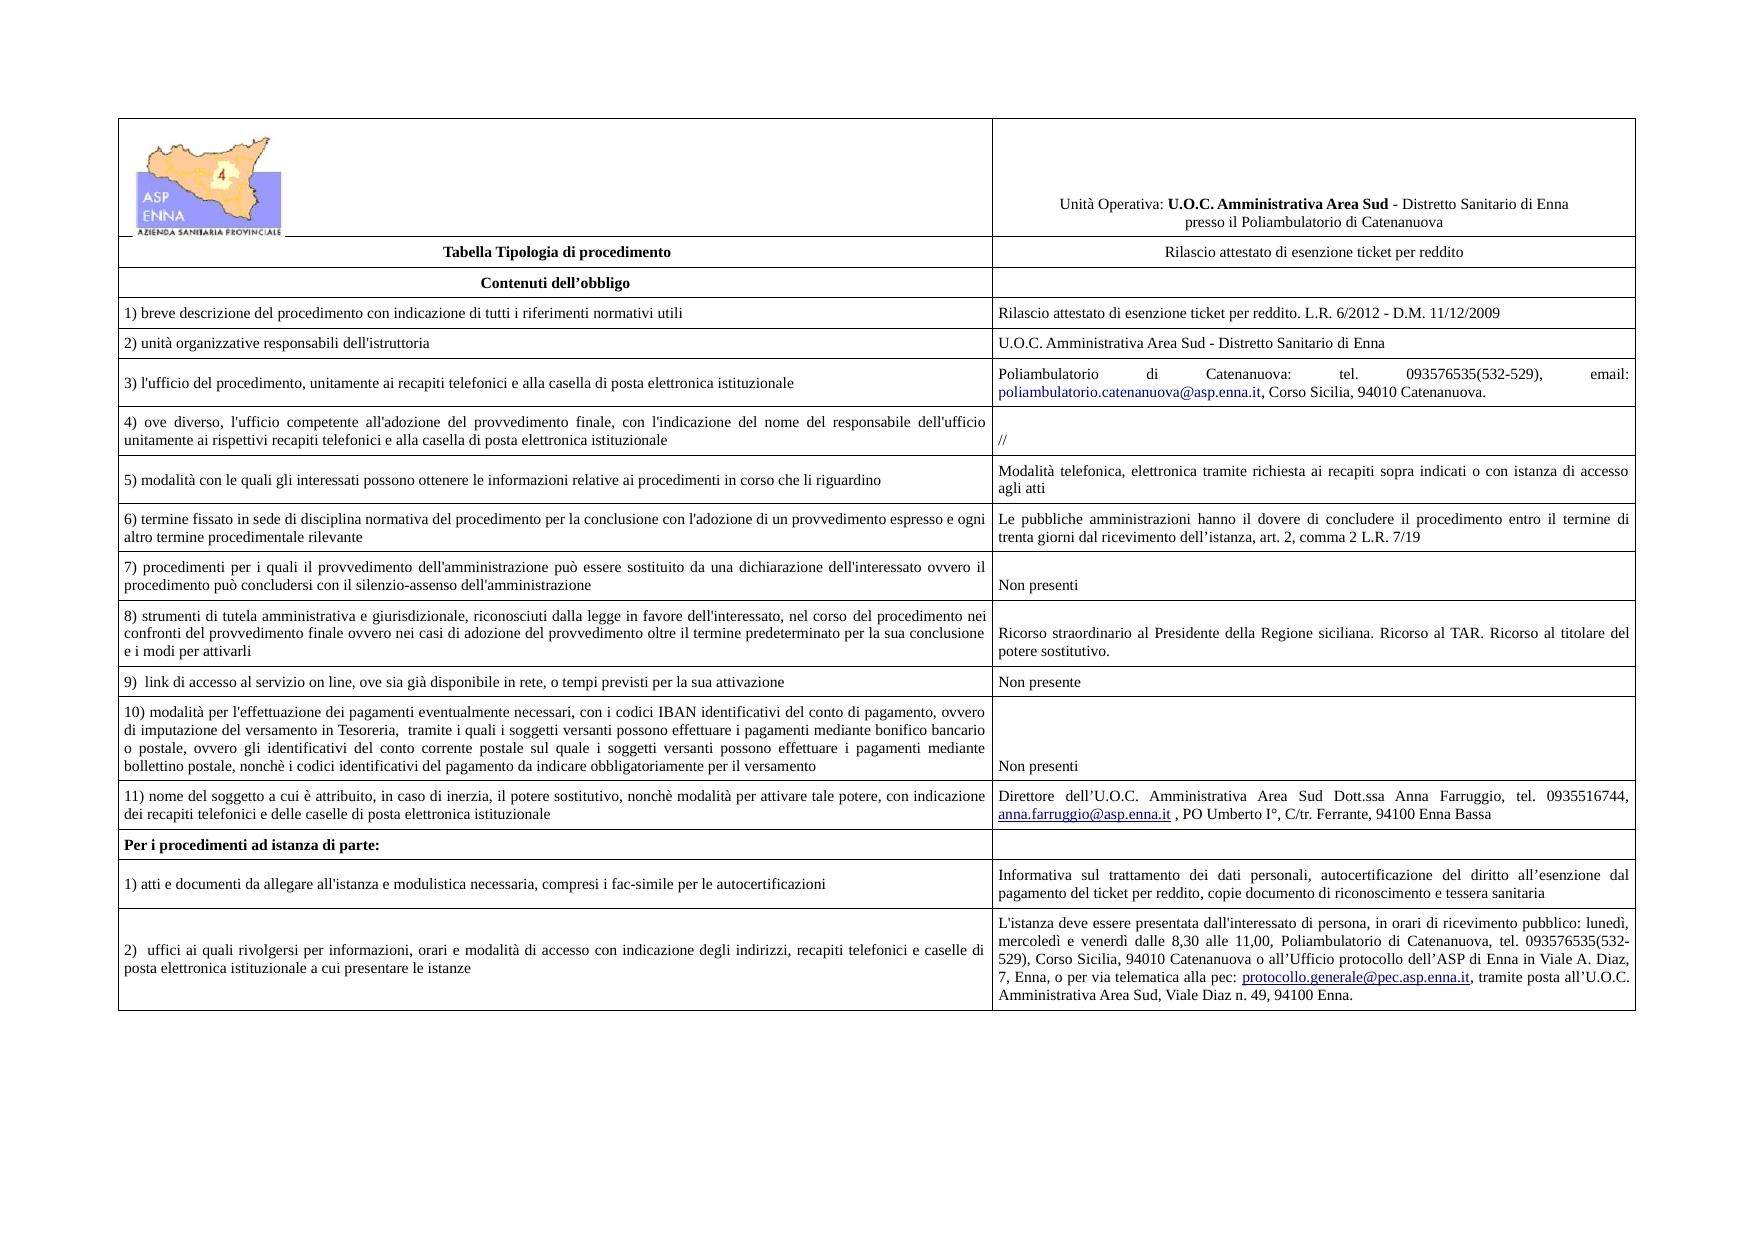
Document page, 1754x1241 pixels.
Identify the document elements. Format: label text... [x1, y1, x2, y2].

table_cell 1) atti e documenti da allegare all'istanza e modulistica necessaria, compresi i fac-simile per le autocertificazioni [119, 860, 992, 907]
table_cell Non presente [993, 667, 1635, 696]
table_cell 3) l'ufficio del procedimento, unitamente ai recapiti telefonici e alla casella di posta elettronica istituzionale [119, 359, 992, 406]
table_cell 6) termine fissato in sede di disciplina normativa del procedimento per la conclusione con l'adozione di un provvedimento espresso e ogni altro termine procedimentale rilevante [119, 504, 992, 551]
table_cell Tabella Tipologia di procedimento [119, 237, 992, 267]
table_cell 2) uffici ai quali rivolgersi per informazioni, orari e modalità di accesso con indicazione degli indirizzi, recapiti telefonici e caselle di posta elettronica istituzionale a cui presentare le istanze [119, 909, 992, 1009]
table_cell 2) unità organizzative responsabili dell'istruttoria [119, 329, 992, 358]
table_header [119, 119, 992, 236]
table_cell Non presenti [993, 697, 1635, 780]
table_cell 10) modalità per l'effettuazione dei pagamenti eventualmente necessari, con i codici IBAN identificativi del conto di pagamento, ovvero di imputazione del versamento in Tesoreria, tramite i quali i soggetti versanti possono effettuare i pagamenti mediante bonifico bancario o postale, ovvero gli identificativi del conto corrente postale sul quale i soggetti versanti possono effettuare i pagamenti mediante bollettino postale, nonchè i codici identificativi del pagamento da indicare obbligatoriamente per il versamento [119, 697, 992, 780]
table_cell [993, 268, 1635, 297]
table_cell Poliambulatorio di Catenanuova: tel. 093576535(532-529), email: poliambulatorio.catenanuova@asp.enna.it, Corso Sicilia, 94010 Catenanuova. [993, 359, 1635, 406]
table_cell Non presenti [993, 552, 1635, 599]
table_cell Ricorso straordinario al Presidente della Regione siciliana. Ricorso al TAR. Ricorso al titolare del potere sostitutivo. [993, 601, 1635, 666]
table_cell 1) breve descrizione del procedimento con indicazione di tutti i riferimenti normativi utili [119, 298, 992, 327]
table_cell Direttore dell’U.O.C. Amministrativa Area Sud Dott.ssa Anna Farruggio, tel. 0935516744, anna.farruggio@asp.enna.it , PO Umberto I°, C/tr. Ferrante, 94100 Enna Bassa [993, 781, 1635, 829]
table_cell 11) nome del soggetto a cui è attribuito, in caso di inerzia, il potere sostitutivo, nonchè modalità per attivare tale potere, con indicazione dei recapiti telefonici e delle caselle di posta elettronica istituzionale [119, 781, 992, 829]
picture [132, 132, 286, 237]
table_cell 9) link di accesso al servizio on line, ove sia già disponibile in rete, o tempi previsti per la sua attivazione [119, 667, 992, 696]
table_cell Per i procedimenti ad istanza di parte: [119, 830, 992, 859]
table_cell Rilascio attestato di esenzione ticket per reddito. L.R. 6/2012 - D.M. 11/12/2009 [993, 298, 1635, 327]
table_cell 8) strumenti di tutela amministrativa e giurisdizionale, riconosciuti dalla legge in favore dell'interessato, nel corso del procedimento nei confronti del provvedimento finale ovvero nei casi di adozione del provvedimento oltre il termine predeterminato per la sua conclusione e i modi per attivarli [119, 601, 992, 666]
table_cell U.O.C. Amministrativa Area Sud - Distretto Sanitario di Enna [993, 329, 1635, 358]
table_cell Rilascio attestato di esenzione ticket per reddito [993, 237, 1635, 267]
table_cell L'istanza deve essere presentata dall'interessato di persona, in orari di ricevimento pubblico: lunedì, mercoledì e venerdì dalle 8,30 alle 11,00, Poliambulatorio di Catenanuova, tel. 093576535(532-529), Corso Sicilia, 94010 Catenanuova o all’Ufficio protocollo dell’ASP di Enna in Viale A. Diaz, 7, Enna, o per via telematica alla pec: protocollo.generale@pec.asp.enna.it, tramite posta all’U.O.C. Amministrativa Area Sud, Viale Diaz n. 49, 94100 Enna. [993, 909, 1635, 1009]
table_cell 5) modalità con le quali gli interessati possono ottenere le informazioni relative ai procedimenti in corso che li riguardino [119, 456, 992, 503]
table_cell 7) procedimenti per i quali il provvedimento dell'amministrazione può essere sostituito da una dichiarazione dell'interessato ovvero il procedimento può concludersi con il silenzio-assenso dell'amministrazione [119, 552, 992, 599]
table_cell Contenuti dell’obbligo [119, 268, 992, 297]
table_cell Modalità telefonica, elettronica tramite richiesta ai recapiti sopra indicati o con istanza di accesso agli atti [993, 456, 1635, 503]
table_cell // [993, 407, 1635, 454]
table_cell [993, 830, 1635, 859]
table_cell Le pubbliche amministrazioni hanno il dovere di concludere il procedimento entro il termine di trenta giorni dal ricevimento dell’istanza, art. 2, comma 2 L.R. 7/19 [993, 504, 1635, 551]
table_cell 4) ove diverso, l'ufficio competente all'adozione del provvedimento finale, con l'indicazione del nome del responsabile dell'ufficio unitamente ai rispettivi recapiti telefonici e alla casella di posta elettronica istituzionale [119, 407, 992, 454]
table_cell Informativa sul trattamento dei dati personali, autocertificazione del diritto all’esenzione dal pagamento del ticket per reddito, copie documento di riconoscimento e tessera sanitaria [993, 860, 1635, 907]
table_header Unità Operativa: U.O.C. Amministrativa Area Sud - Distretto Sanitario di Enna presso il Poliambulatorio di Catenanuova [993, 119, 1635, 236]
